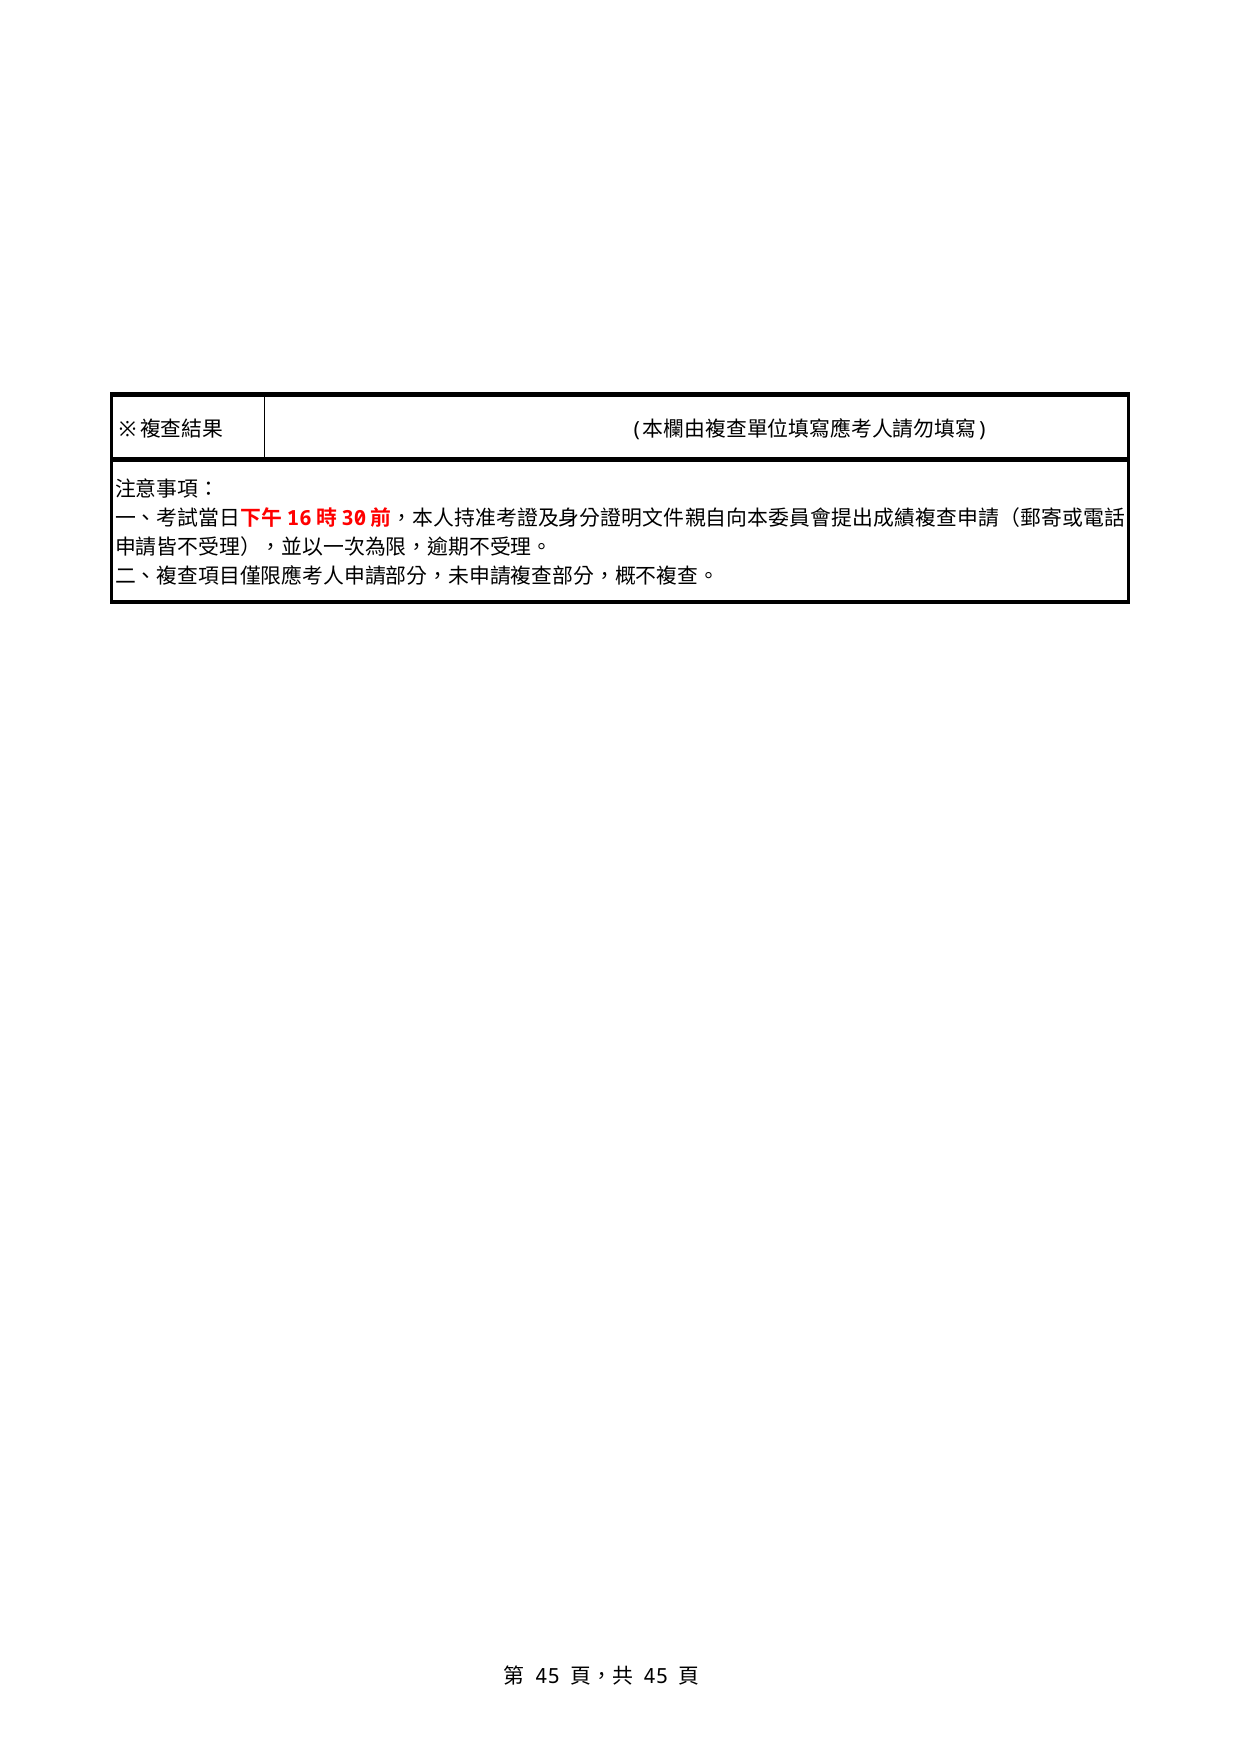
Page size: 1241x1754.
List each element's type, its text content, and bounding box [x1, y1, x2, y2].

table_cell ※複查結果 [113, 397, 264, 457]
table_cell (本欄由複查單位填寫應考人請勿填寫) [265, 397, 1127, 457]
table_cell 注意事項： 一、考試當日下午16時30前，本人持准考證及身分證明文件親自向本委員會提出成績複查申請（郵寄或電話申請皆不受理），並以一次為限，逾期不受理。 二、複查項目僅限應考人申請部分，未申請複查部分，概不複查。 [113, 462, 1127, 600]
